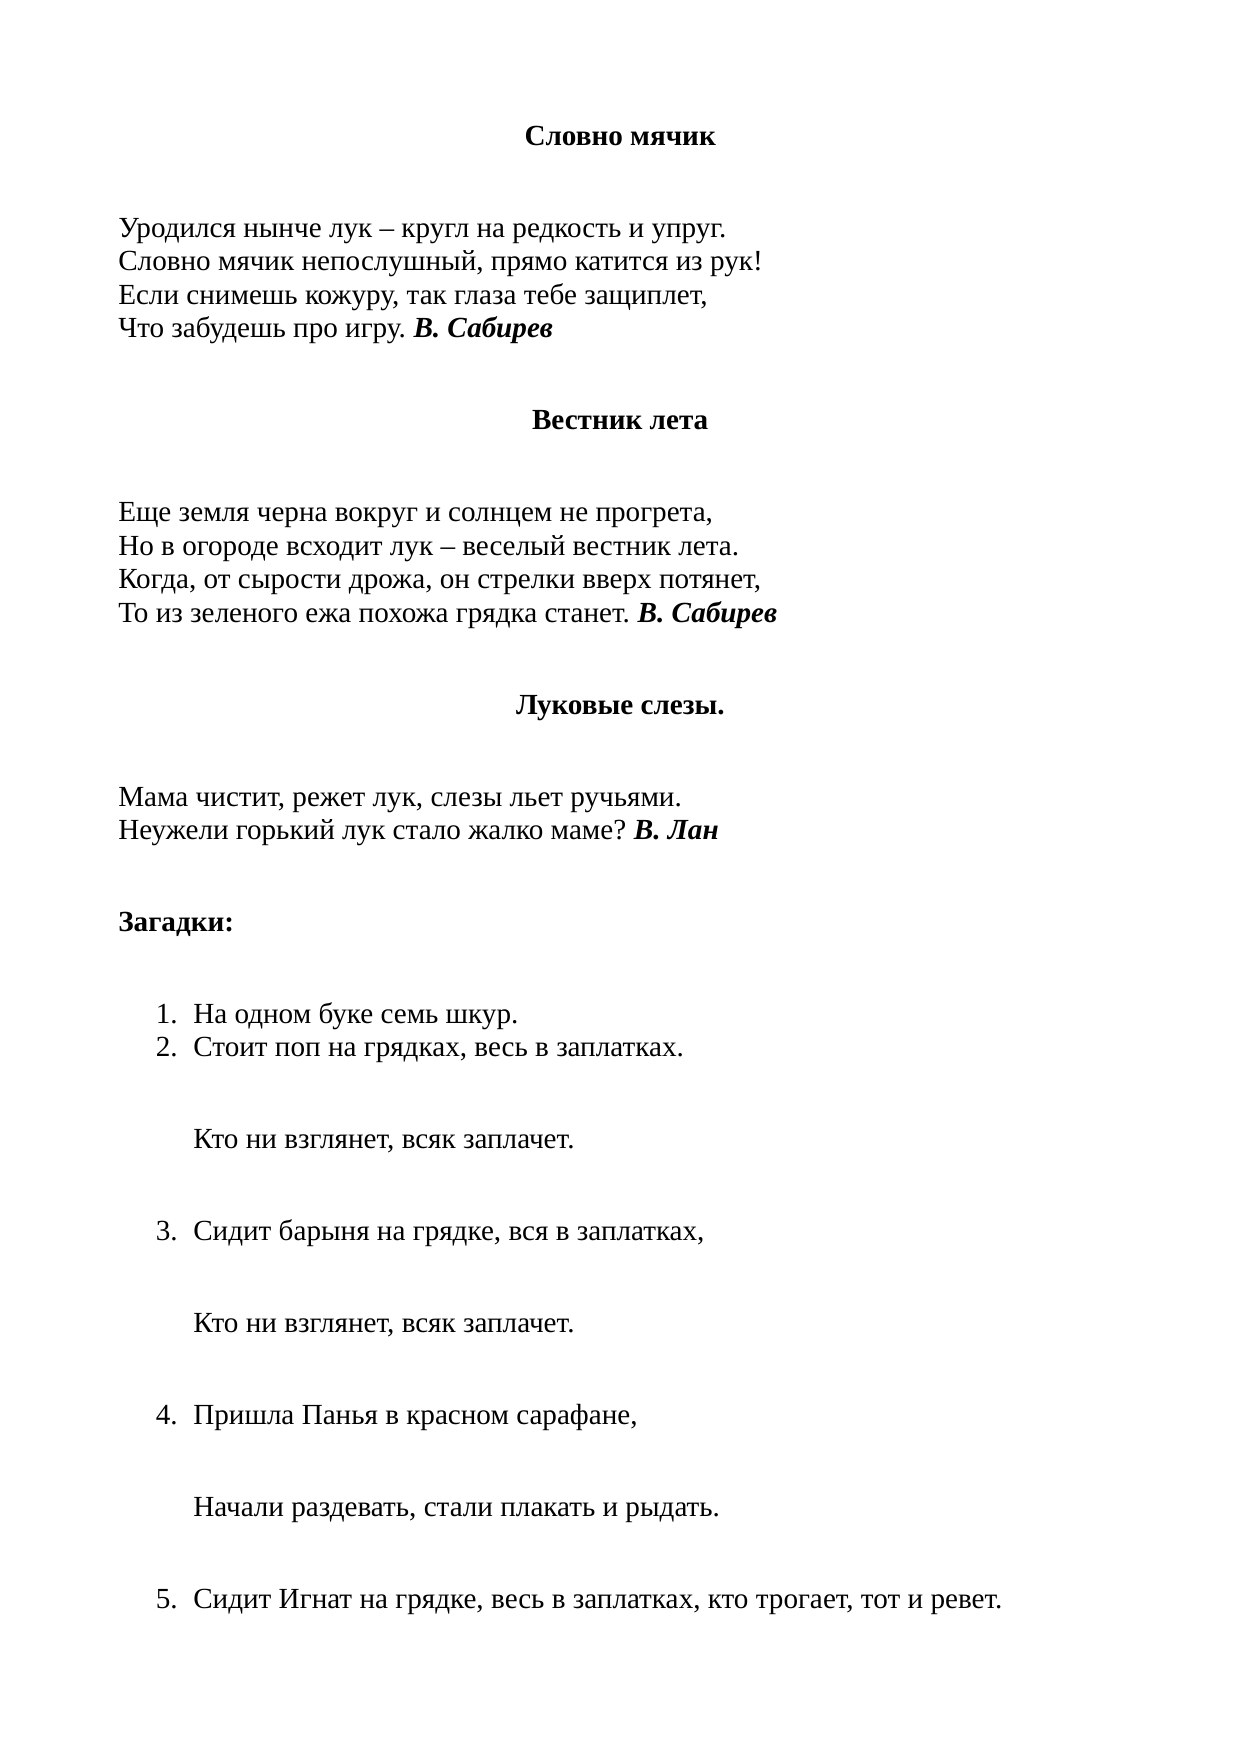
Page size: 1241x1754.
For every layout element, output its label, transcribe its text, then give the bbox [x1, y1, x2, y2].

text Начали раздевать, стали плакать и рыдать. [193, 1489, 1122, 1522]
text Еще земля черна вокруг и солнцем не прогрета, Но в огороде всходит лук – веселый вестник лета. Когда, от сырости дрожа, он стрелки вверх потянет, То из зеленого ежа похожа грядка станет. В. Сабирев [118, 494, 1122, 628]
list Сидит барыня на грядке, вся в заплатках, [156, 1213, 1122, 1247]
list На одном буке семь шкур. [156, 996, 1122, 1029]
text Уродился нынче лук – кругл на редкость и упруг. Словно мячик непослушный, прямо катится из рук! Если снимешь кожуру, так глаза тебе защиплет, Что забудешь про игру. В. Сабирев [118, 210, 1122, 344]
text Мама чистит, режет лук, слезы льет ручьями. Неужели горький лук стало жалко маме? В. Лан [118, 779, 1122, 846]
list Пришла Панья в красном сарафане, [156, 1397, 1122, 1431]
text Загадки: [118, 904, 1122, 938]
list Сидит Игнат на грядке, весь в заплатках, кто трогает, тот и ревет. [156, 1581, 1122, 1614]
list Стоит поп на грядках, весь в заплатках. [156, 1029, 1122, 1063]
text Кто ни взглянет, всяк заплачет. [193, 1121, 1122, 1155]
text Вестник лета [118, 402, 1122, 436]
text Кто ни взглянет, всяк заплачет. [193, 1305, 1122, 1339]
text Луковые слезы. [118, 687, 1122, 720]
text Словно мячик [118, 118, 1122, 152]
